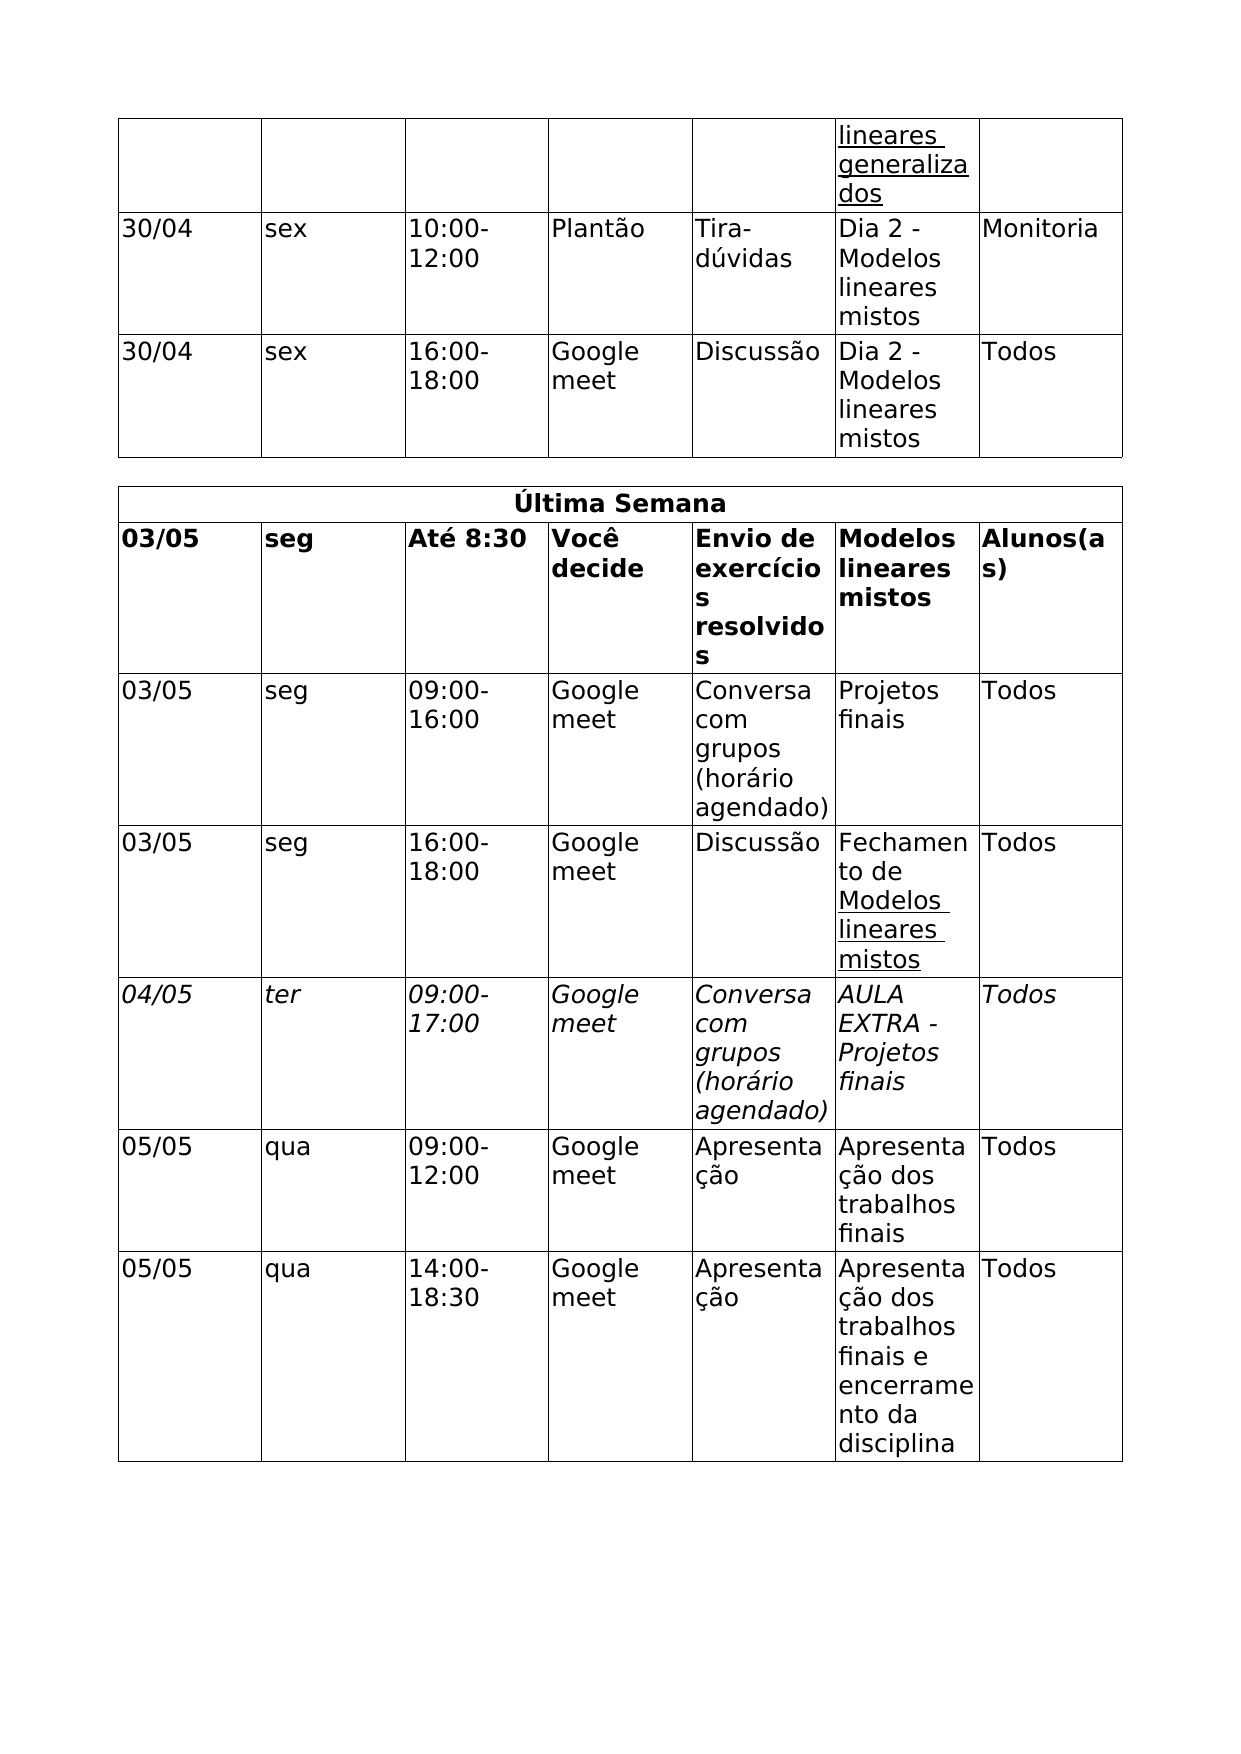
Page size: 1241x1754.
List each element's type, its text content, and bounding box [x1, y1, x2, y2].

table_cell Você decide [549, 523, 692, 673]
table_cell 03/05 [119, 523, 261, 673]
table_cell lineares generalizados [836, 119, 979, 212]
table_cell [406, 119, 548, 212]
table_cell seg [262, 674, 405, 825]
table_cell 30/04 [119, 335, 261, 457]
table_cell Conversa com grupos (horário agendado) [693, 674, 835, 825]
table_cell qua [262, 1130, 405, 1251]
table_cell seg [262, 826, 405, 977]
table_cell Discussão [693, 335, 835, 457]
table_cell Plantão [549, 213, 692, 334]
table_cell AULA EXTRA - Projetos finais [836, 978, 979, 1129]
table_cell qua [262, 1252, 405, 1461]
table_cell [980, 119, 1122, 212]
table_cell Apresentação [693, 1130, 835, 1251]
table_cell 09:00-16:00 [406, 674, 548, 825]
table_cell Google meet [549, 335, 692, 457]
table_cell Todos [980, 335, 1122, 457]
table_cell Conversa com grupos (horário agendado) [693, 978, 835, 1129]
table_cell 16:00-18:00 [406, 826, 548, 977]
table_cell Google meet [549, 674, 692, 825]
table_cell Até 8:30 [406, 523, 548, 673]
table_cell Todos [980, 978, 1122, 1129]
table_cell 03/05 [119, 674, 261, 825]
table_cell Google meet [549, 978, 692, 1129]
table_header Última Semana [119, 487, 1122, 522]
table_cell 10:00-12:00 [406, 213, 548, 334]
table_cell Google meet [549, 1252, 692, 1461]
table_cell 04/05 [119, 978, 261, 1129]
table_cell Tira-dúvidas [693, 213, 835, 334]
table_cell 14:00-18:30 [406, 1252, 548, 1461]
table_cell sex [262, 335, 405, 457]
table_cell Todos [980, 826, 1122, 977]
table_cell Todos [980, 674, 1122, 825]
table_cell Alunos(as) [980, 523, 1122, 673]
table_cell 05/05 [119, 1252, 261, 1461]
table_cell Projetos finais [836, 674, 979, 825]
table_cell Envio de exercícios resolvidos [693, 523, 835, 673]
table_cell 30/04 [119, 213, 261, 334]
table_cell Fechamento de Modelos lineares mistos [836, 826, 979, 977]
table_cell [119, 119, 261, 212]
table_cell seg [262, 523, 405, 673]
table_cell 03/05 [119, 826, 261, 977]
table_cell Monitoria [980, 213, 1122, 334]
table_cell [549, 119, 692, 212]
table_cell sex [262, 213, 405, 334]
table_cell 09:00-12:00 [406, 1130, 548, 1251]
table_cell Modelos lineares mistos [836, 523, 979, 673]
table_cell Todos [980, 1130, 1122, 1251]
table_cell Apresentação [693, 1252, 835, 1461]
table_cell 05/05 [119, 1130, 261, 1251]
table_cell Apresentação dos trabalhos finais e encerramento da disciplina [836, 1252, 979, 1461]
table_cell [693, 119, 835, 212]
table_cell [262, 119, 405, 212]
table_cell Google meet [549, 1130, 692, 1251]
table_cell Dia 2 - Modelos lineares mistos [836, 335, 979, 457]
table_cell 09:00-17:00 [406, 978, 548, 1129]
table_cell Google meet [549, 826, 692, 977]
table_cell ter [262, 978, 405, 1129]
table_cell Dia 2 - Modelos lineares mistos [836, 213, 979, 334]
table_cell Discussão [693, 826, 835, 977]
table_cell Apresentação dos trabalhos finais [836, 1130, 979, 1251]
table_cell Todos [980, 1252, 1122, 1461]
table_cell 16:00-18:00 [406, 335, 548, 457]
